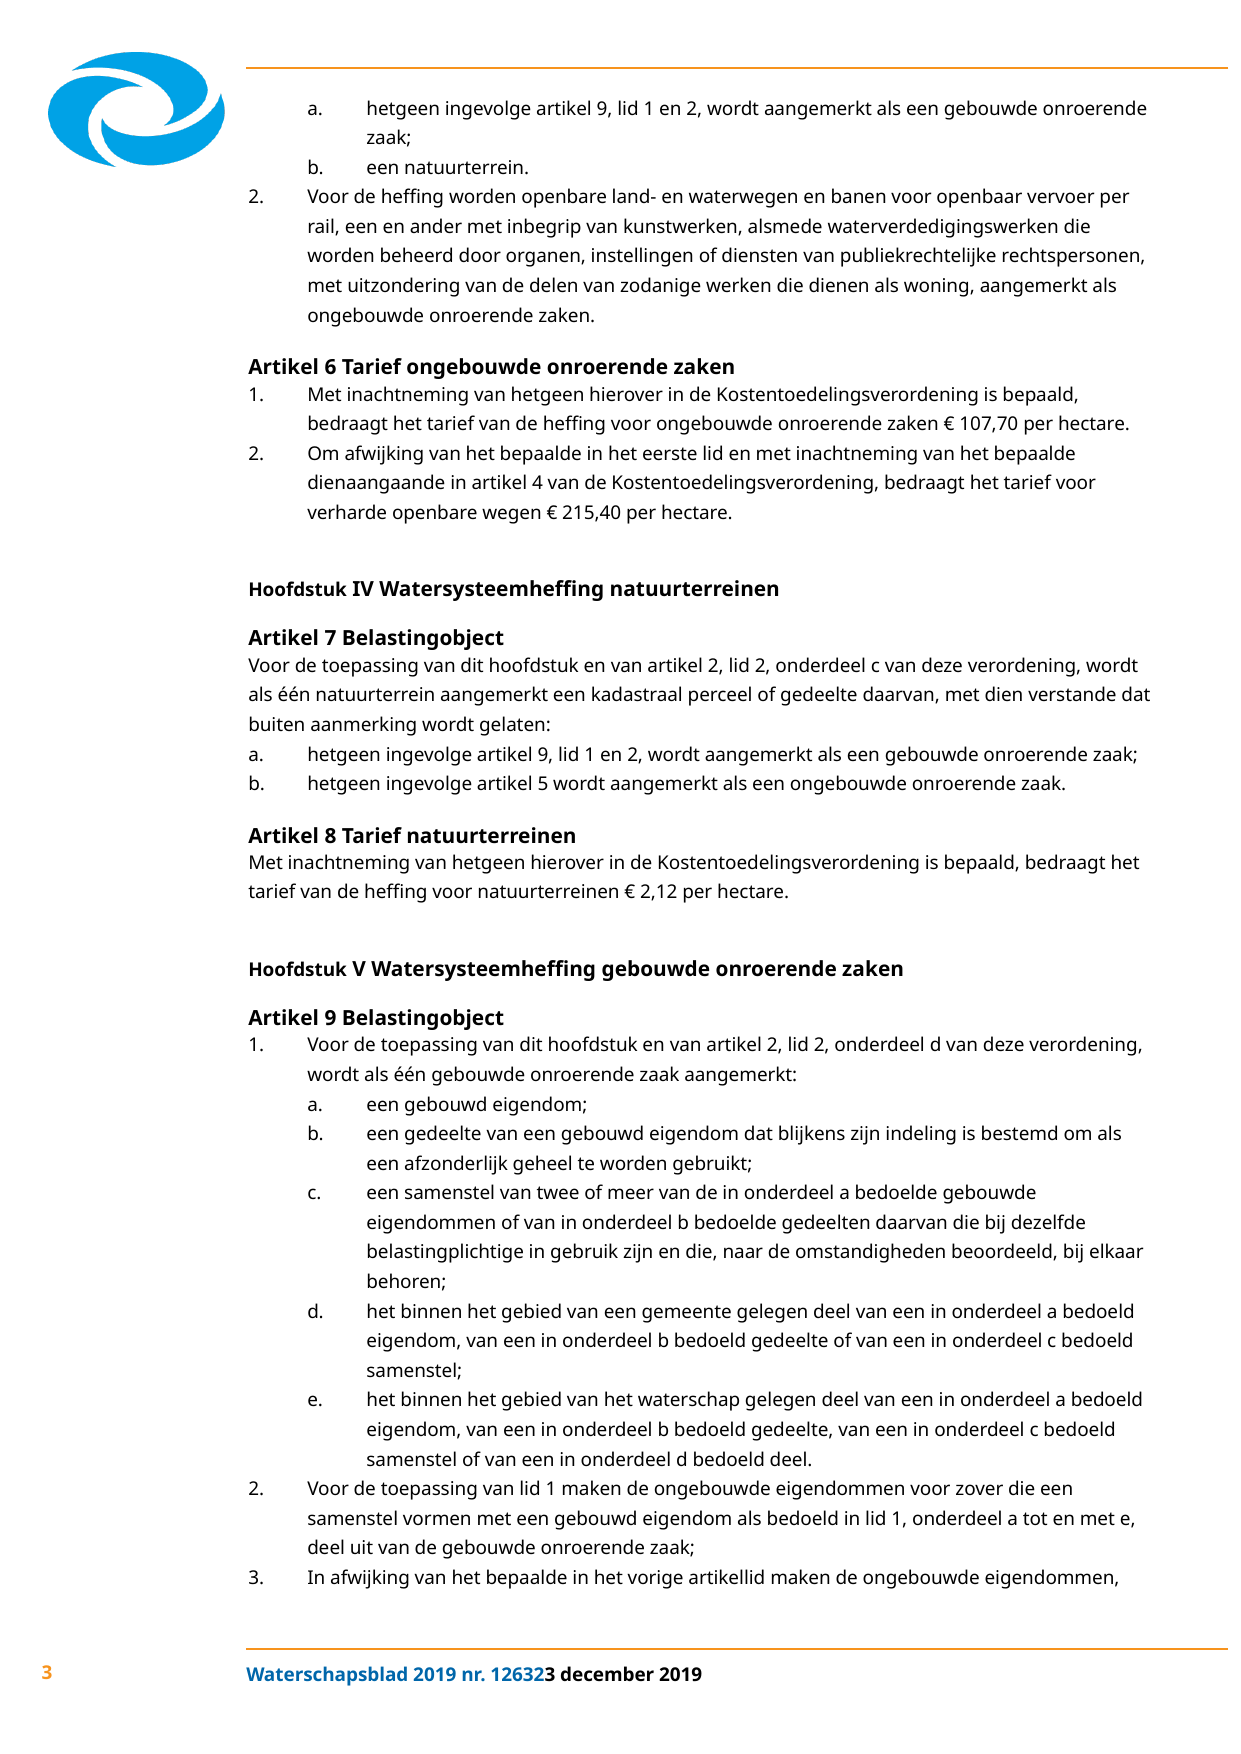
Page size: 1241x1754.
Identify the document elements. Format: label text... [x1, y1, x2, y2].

list een samenstel van twee of meer van de in onderdeel a bedoelde gebouwde eigendommen of van in onderdeel b bedoelde gedeelten daarvan die bij dezelfde belastingplichtige in gebruik zijn en die, naar de omstandigheden beoordeeld, bij elkaar behoren; [307, 1179, 1152, 1294]
list Voor de toepassing van dit hoofdstuk en van artikel 2, lid 2, onderdeel d van deze verordening, wordt als één gebouwde onroerende zaak aangemerkt: [248, 1032, 1152, 1087]
list Voor de heffing worden openbare land- en waterwegen en banen voor openbaar vervoer per rail, een en ander met inbegrip van kunstwerken, alsmede waterverdedigingswerken die worden beheerd door organen, instellingen of diensten van publiekrechtelijke rechtspersonen, met uitzondering van de delen van zodanige werken die dienen als woning, aangemerkt als ongebouwde onroerende zaken. [248, 183, 1152, 328]
list hetgeen ingevolge artikel 5 wordt aangemerkt als een ongebouwde onroerende zaak. [248, 770, 1152, 796]
list een natuurterrein. [307, 154, 1152, 180]
list het binnen het gebied van een gemeente gelegen deel van een in onderdeel a bedoeld eigendom, van een in onderdeel b bedoeld gedeelte of van een in onderdeel c bedoeld samenstel; [307, 1298, 1152, 1383]
list Om afwijking van het bepaalde in het eerste lid en met inachtneming van het bepaalde dienaangaande in artikel 4 van de Kostentoedelingsverordening, bedraagt het tarief voor verharde openbare wegen € 215,40 per hectare. [248, 440, 1152, 525]
text Hoofdstuk IV Watersysteemheffing natuurterreinen [248, 574, 1152, 603]
list het binnen het gebied van het waterschap gelegen deel van een in onderdeel a bedoeld eigendom, van een in onderdeel b bedoeld gedeelte, van een in onderdeel c bedoeld samenstel of van een in onderdeel d bedoeld deel. [307, 1387, 1152, 1472]
text Artikel 6 Tarief ongebouwde onroerende zaken [248, 352, 1152, 381]
picture [41, 47, 231, 172]
list Voor de toepassing van lid 1 maken de ongebouwde eigendommen voor zover die een samenstel vormen met een gebouwd eigendom als bedoeld in lid 1, onderdeel a tot en met e, deel uit van de gebouwde onroerende zaak; [248, 1475, 1152, 1560]
text Artikel 7 Belastingobject [248, 623, 1152, 652]
text Hoofdstuk V Watersysteemheffing gebouwde onroerende zaken [248, 954, 1152, 982]
list Met inachtneming van hetgeen hierover in de Kostentoedelingsverordening is bepaald, bedraagt het tarief van de heffing voor ongebouwde onroerende zaken € 107,70 per hectare. [248, 381, 1152, 436]
text Met inachtneming van hetgeen hierover in de Kostentoedelingsverordening is bepaald, bedraagt het tarief van de heffing voor natuurterreinen € 2,12 per hectare. [248, 849, 1152, 904]
list hetgeen ingevolge artikel 9, lid 1 en 2, wordt aangemerkt als een gebouwde onroerende zaak; [307, 95, 1152, 150]
text Artikel 9 Belastingobject [248, 1003, 1152, 1032]
list een gebouwd eigendom; [307, 1091, 1152, 1117]
list een gedeelte van een gebouwd eigendom dat blijkens zijn indeling is bestemd om als een afzonderlijk geheel te worden gebruikt; [307, 1120, 1152, 1176]
list hetgeen ingevolge artikel 9, lid 1 en 2, wordt aangemerkt als een gebouwde onroerende zaak; [248, 741, 1152, 766]
text Voor de toepassing van dit hoofdstuk en van artikel 2, lid 2, onderdeel c van deze verordening, wordt als één natuurterrein aangemerkt een kadastraal perceel of gedeelte daarvan, met dien verstande dat buiten aanmerking wordt gelaten: [248, 652, 1152, 737]
text Artikel 8 Tarief natuurterreinen [248, 821, 1152, 849]
list In afwijking van het bepaalde in het vorige artikellid maken de ongebouwde eigendommen, [248, 1564, 1152, 1590]
